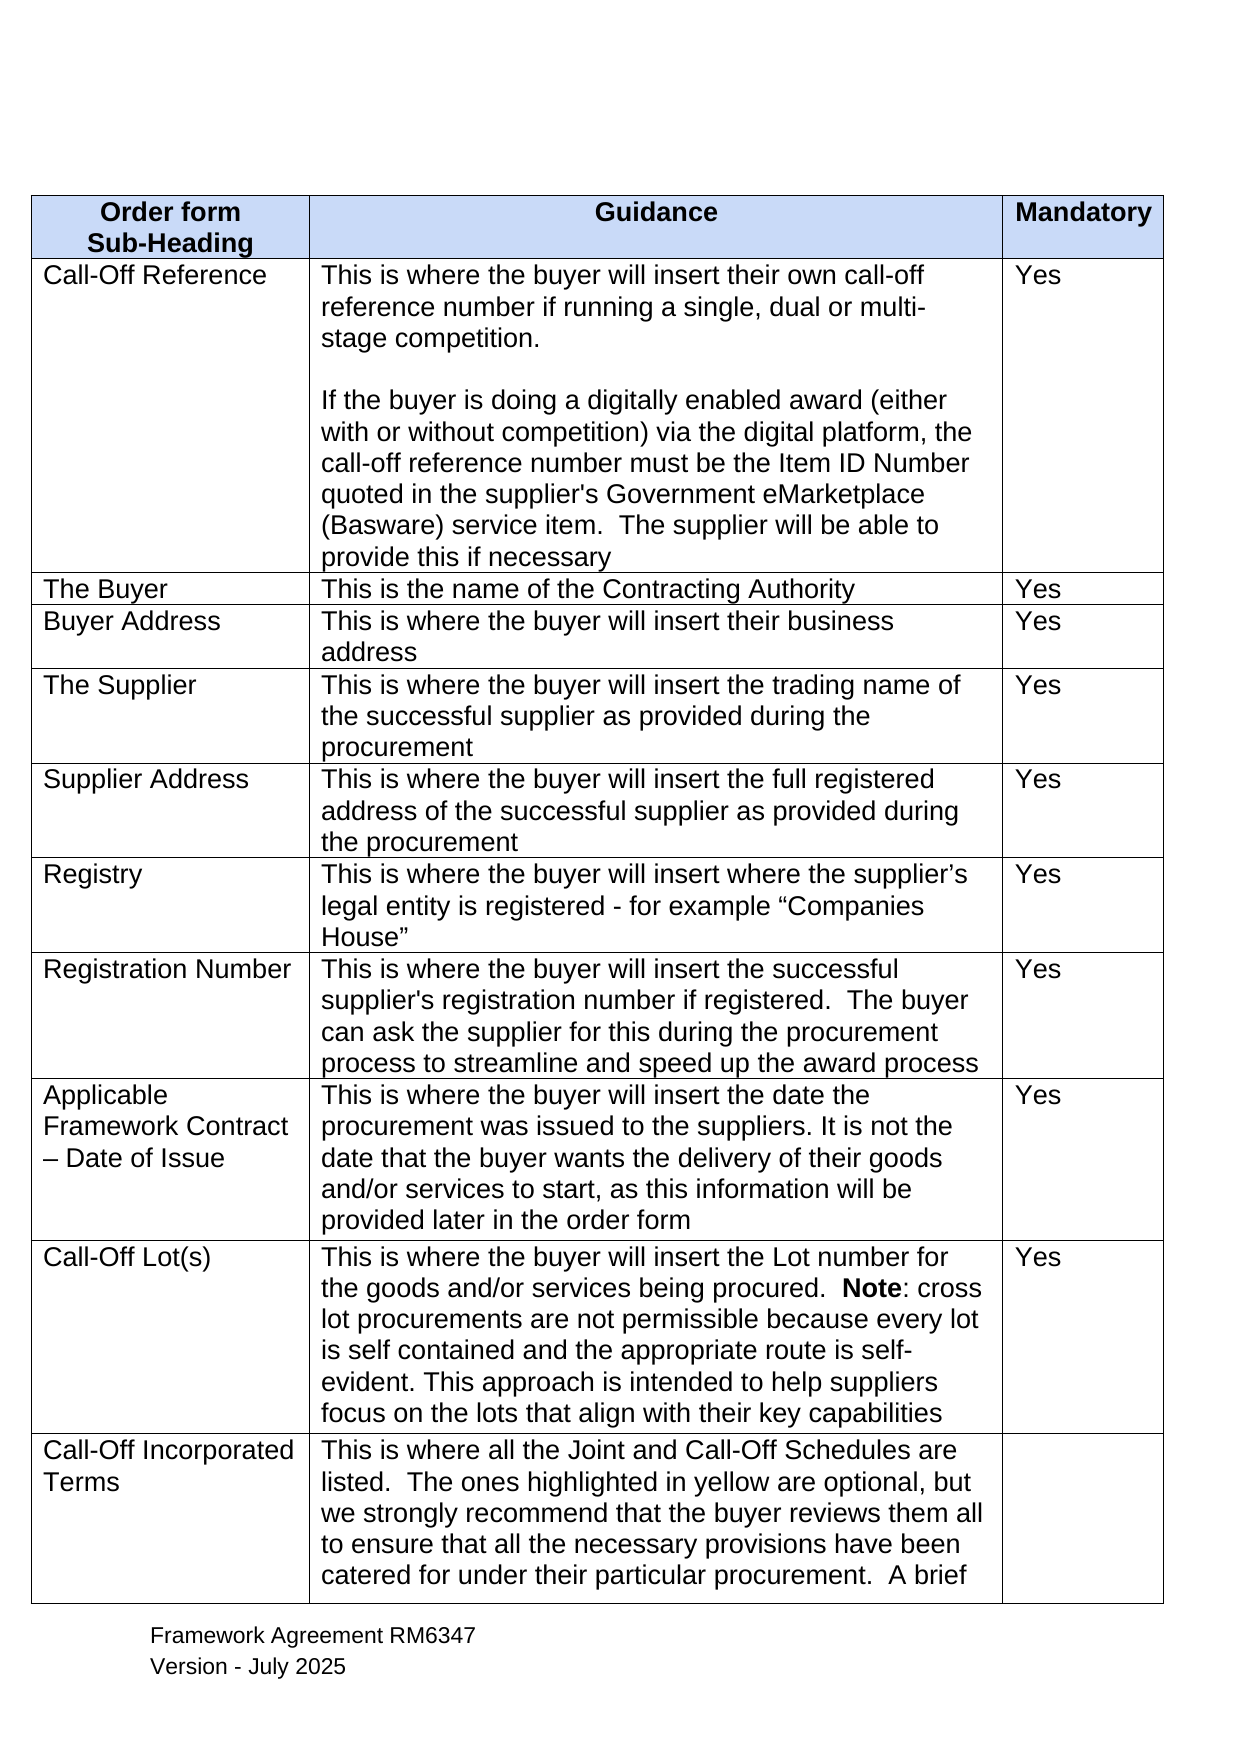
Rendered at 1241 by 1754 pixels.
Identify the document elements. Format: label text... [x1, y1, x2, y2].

table_cell [1003, 1434, 1163, 1603]
table_cell Yes [1003, 764, 1163, 857]
table_cell This is where the buyer will insert the trading name of the successful supplier as provided during the procurement [310, 669, 1002, 762]
table_cell Yes [1003, 605, 1163, 668]
table_cell This is where the buyer will insert the Lot number for the goods and/or services being procured. Note: cross lot procurements are not permissible because every lot is self contained and the appropriate route is self-evident. This approach is intended to help suppliers focus on the lots that align with their key capabilities [310, 1241, 1002, 1433]
table_cell Yes [1003, 669, 1163, 762]
table_cell Yes [1003, 259, 1163, 572]
table_cell Call-Off Lot(s) [32, 1241, 309, 1433]
table_header Mandatory [1003, 196, 1163, 258]
table_cell The Buyer [32, 573, 309, 604]
table_header Guidance [310, 196, 1002, 258]
table_cell This is the name of the Contracting Authority [310, 573, 1002, 604]
table_cell Buyer Address [32, 605, 309, 668]
table_cell Registration Number [32, 953, 309, 1078]
table_header Order form Sub-Heading [32, 196, 309, 258]
table_cell Yes [1003, 1241, 1163, 1433]
table_cell This is where the buyer will insert their business address [310, 605, 1002, 668]
table_cell This is where the buyer will insert the full registered address of the successful supplier as provided during the procurement [310, 764, 1002, 857]
table_cell This is where all the Joint and Call-Off Schedules are listed. The ones highlighted in yellow are optional, but we strongly recommend that the buyer reviews them all to ensure that all the necessary provisions have been catered for under their particular procurement. A brief [310, 1434, 1002, 1603]
table_cell Yes [1003, 858, 1163, 952]
table_cell Applicable Framework Contract – Date of Issue [32, 1079, 309, 1239]
table_cell Call-Off Incorporated Terms [32, 1434, 309, 1603]
table_cell Call-Off Reference [32, 259, 309, 572]
table_cell The Supplier [32, 669, 309, 762]
table_cell Registry [32, 858, 309, 952]
table_cell Yes [1003, 953, 1163, 1078]
table_cell Supplier Address [32, 764, 309, 857]
table_cell This is where the buyer will insert their own call-off reference number if running a single, dual or multi-stage competition. If the buyer is doing a digitally enabled award (either with or without competition) via the digital platform, the call-off reference number must be the Item ID Number quoted in the supplier's Government eMarketplace (Basware) service item. The supplier will be able to provide this if necessary [310, 259, 1002, 572]
table_cell This is where the buyer will insert the date the procurement was issued to the suppliers. It is not the date that the buyer wants the delivery of their goods and/or services to start, as this information will be provided later in the order form [310, 1079, 1002, 1239]
table_cell This is where the buyer will insert the successful supplier's registration number if registered. The buyer can ask the supplier for this during the procurement process to streamline and speed up the award process [310, 953, 1002, 1078]
table_cell Yes [1003, 573, 1163, 604]
table_cell This is where the buyer will insert where the supplier’s legal entity is registered - for example “Companies House” [310, 858, 1002, 952]
table_cell Yes [1003, 1079, 1163, 1239]
